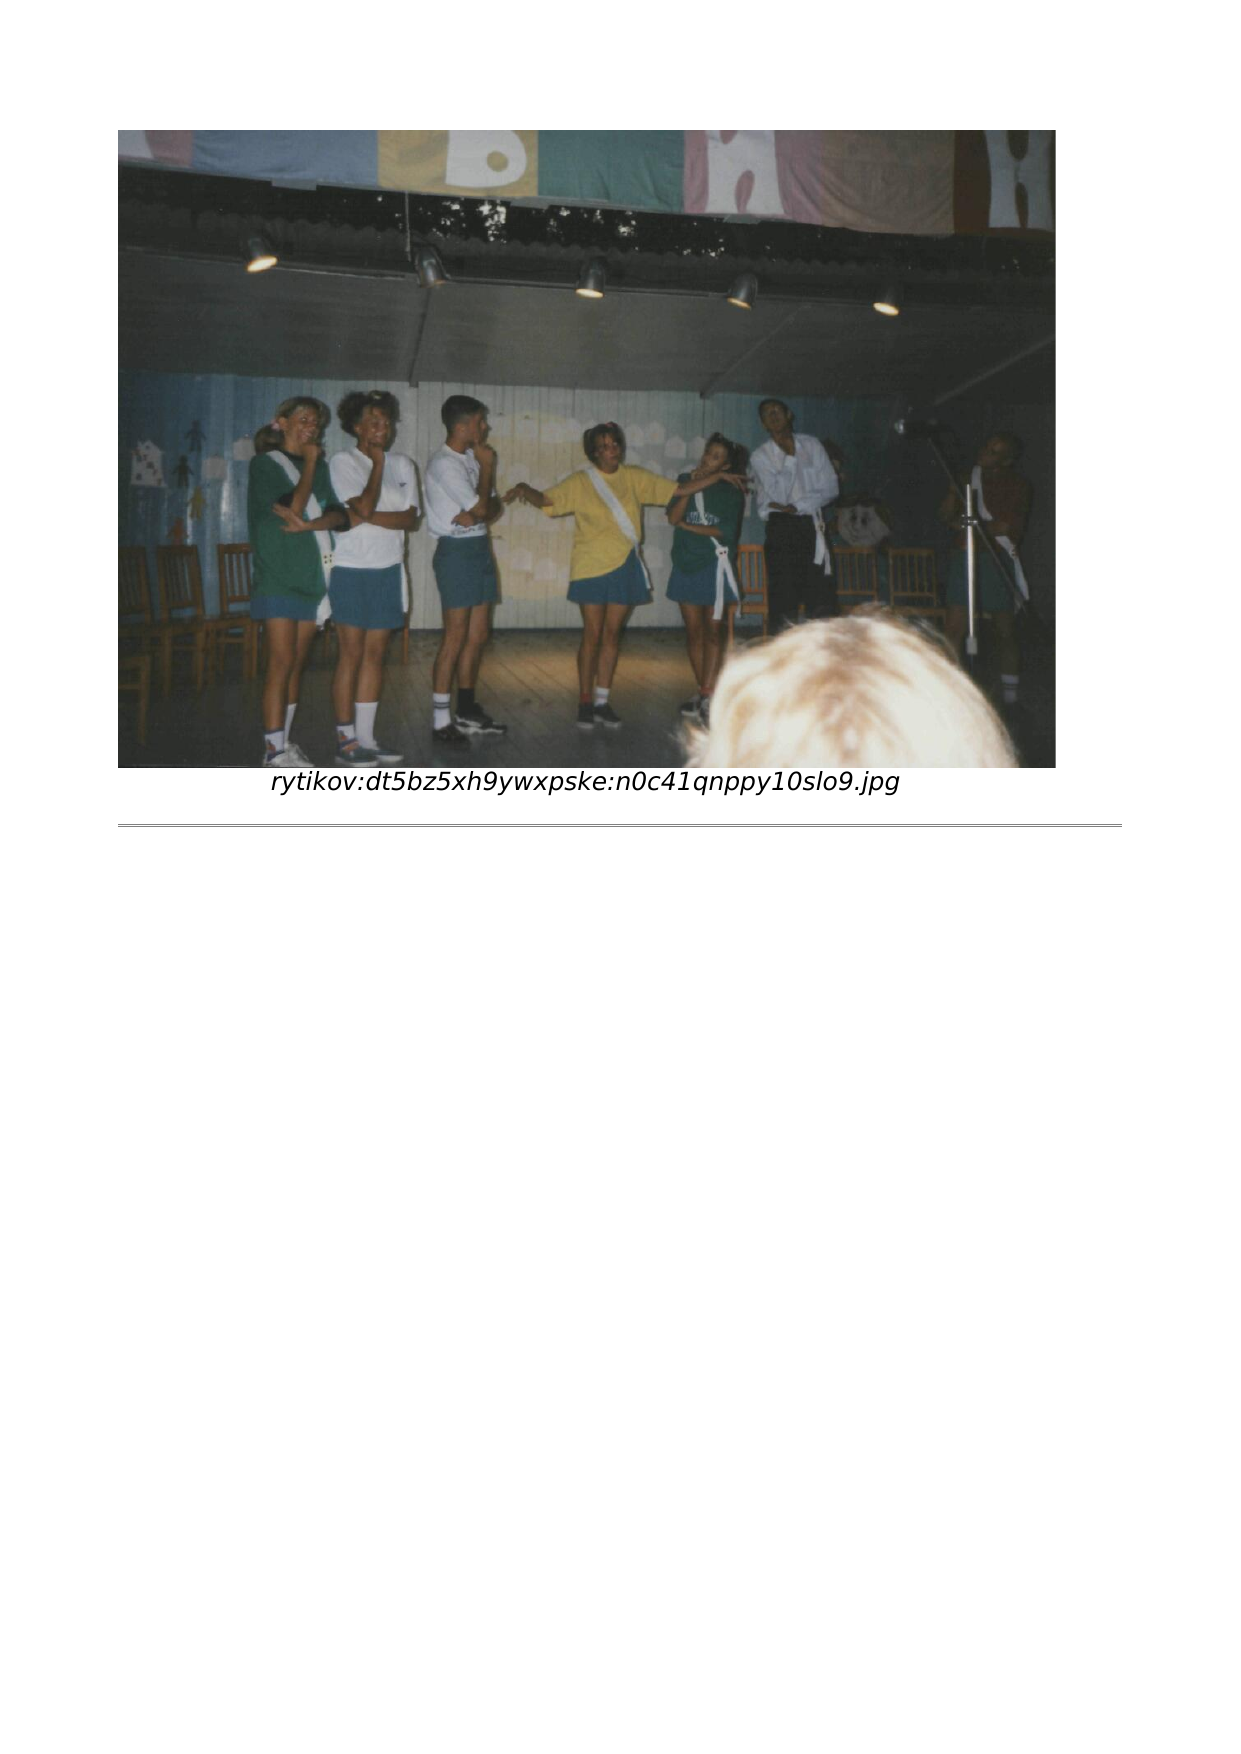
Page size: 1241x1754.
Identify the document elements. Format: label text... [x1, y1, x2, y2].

picture [118, 130, 1056, 768]
text rytikov:dt5bz5xh9ywxpske:n0c41qnppy10slo9.jpg [118, 768, 1056, 797]
